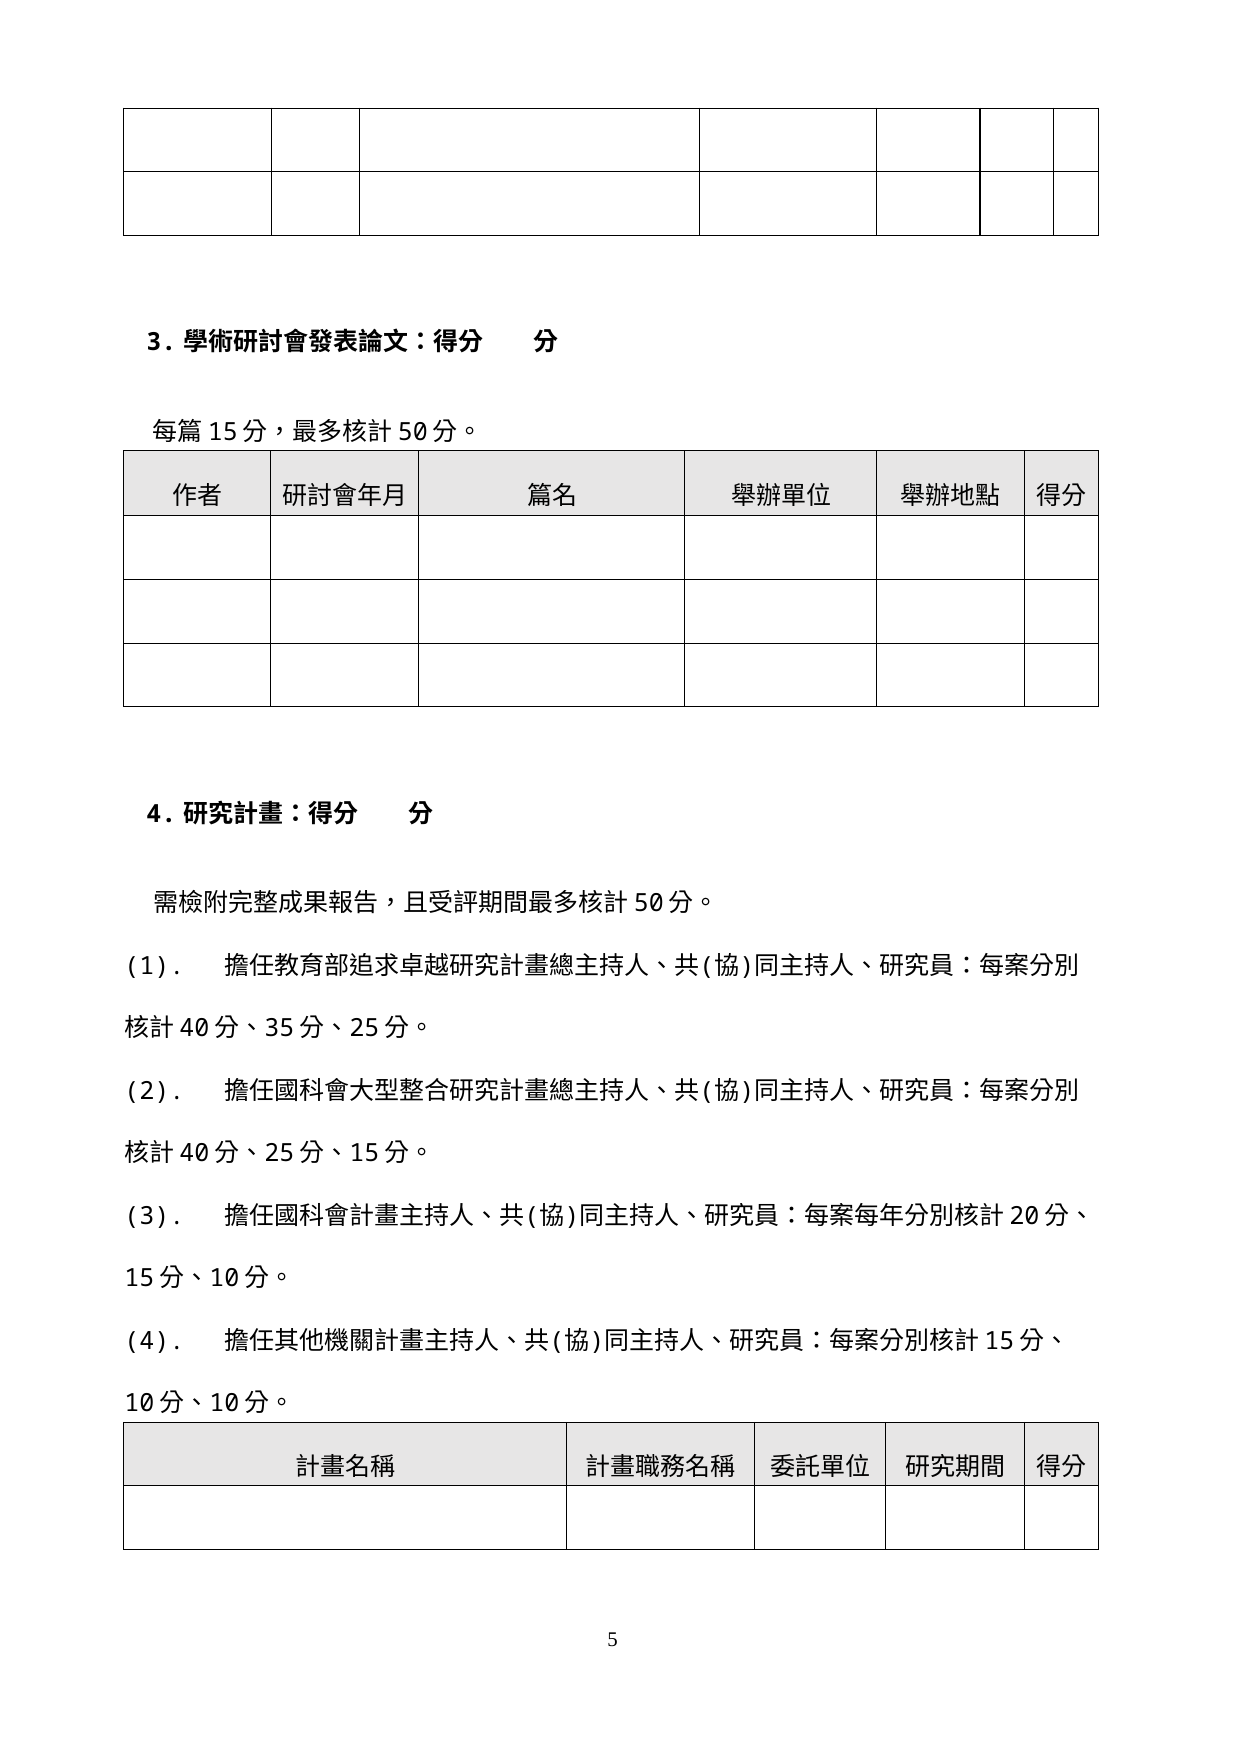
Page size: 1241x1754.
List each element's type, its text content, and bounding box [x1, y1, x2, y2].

table_cell [1025, 580, 1098, 642]
table_header 研討會年月 [271, 451, 418, 515]
table_cell [886, 1486, 1024, 1549]
table_header 作者 [124, 451, 270, 515]
table_header 篇名 [419, 451, 684, 515]
table_cell [981, 109, 1053, 171]
list 擔任國科會計畫主持人、共(協)同主持人、研究員：每案每年分別核計20分、15分、10分。 [124, 1172, 1098, 1297]
table_cell [419, 580, 684, 642]
list 擔任教育部追求卓越研究計畫總主持人、共(協)同主持人、研究員：每案分別核計40分、35分、25分。 [124, 922, 1098, 1047]
table_cell [124, 1486, 566, 1549]
table_cell [700, 172, 876, 235]
table_header 舉辦地點 [877, 451, 1024, 515]
table_cell [1025, 1486, 1098, 1549]
table_cell [685, 516, 876, 579]
table_header 計畫職務名稱 [567, 1423, 754, 1485]
table_cell [877, 644, 1024, 706]
list 擔任國科會大型整合研究計畫總主持人、共(協)同主持人、研究員：每案分別核計40分、25分、15分。 [124, 1047, 1098, 1172]
table_cell [272, 172, 359, 235]
table_cell [419, 516, 684, 579]
table_cell [124, 516, 270, 579]
table_cell [981, 172, 1053, 235]
table_cell [685, 580, 876, 642]
table_header 得分 [1025, 451, 1098, 515]
table_cell [271, 644, 418, 706]
table_header 研究期間 [886, 1423, 1024, 1485]
table_cell [360, 172, 699, 235]
table_cell [124, 644, 270, 706]
table_cell [360, 109, 699, 171]
table_cell [271, 516, 418, 579]
table_cell [272, 109, 359, 171]
table_cell [1025, 516, 1098, 579]
table_cell [877, 516, 1024, 579]
list 學術研討會發表論文：得分 分 [146, 298, 1092, 361]
list 研究計畫：得分 分 [146, 769, 1092, 832]
table_cell [877, 580, 1024, 642]
table_cell [1025, 644, 1098, 706]
table_cell [419, 644, 684, 706]
table_cell [124, 109, 271, 171]
table_cell [700, 109, 876, 171]
table_cell [685, 644, 876, 706]
table_header 委託單位 [755, 1423, 885, 1485]
table_cell [755, 1486, 885, 1549]
list 擔任其他機關計畫主持人、共(協)同主持人、研究員：每案分別核計15分、10分、10分。 [124, 1297, 1098, 1422]
table_cell [124, 172, 271, 235]
table_header 計畫名稱 [124, 1423, 566, 1485]
text 需檢附完整成果報告，且受評期間最多核計50分。 [154, 859, 1092, 922]
table_header 得分 [1025, 1423, 1098, 1485]
table_cell [124, 580, 270, 642]
table_cell [877, 109, 979, 171]
text 每篇15分，最多核計50分。 [153, 388, 1128, 450]
table_header 舉辦單位 [685, 451, 876, 515]
table_cell [271, 580, 418, 642]
table_cell [1054, 109, 1098, 171]
table_cell [877, 172, 979, 235]
table_cell [567, 1486, 754, 1549]
table_cell [1054, 172, 1098, 235]
